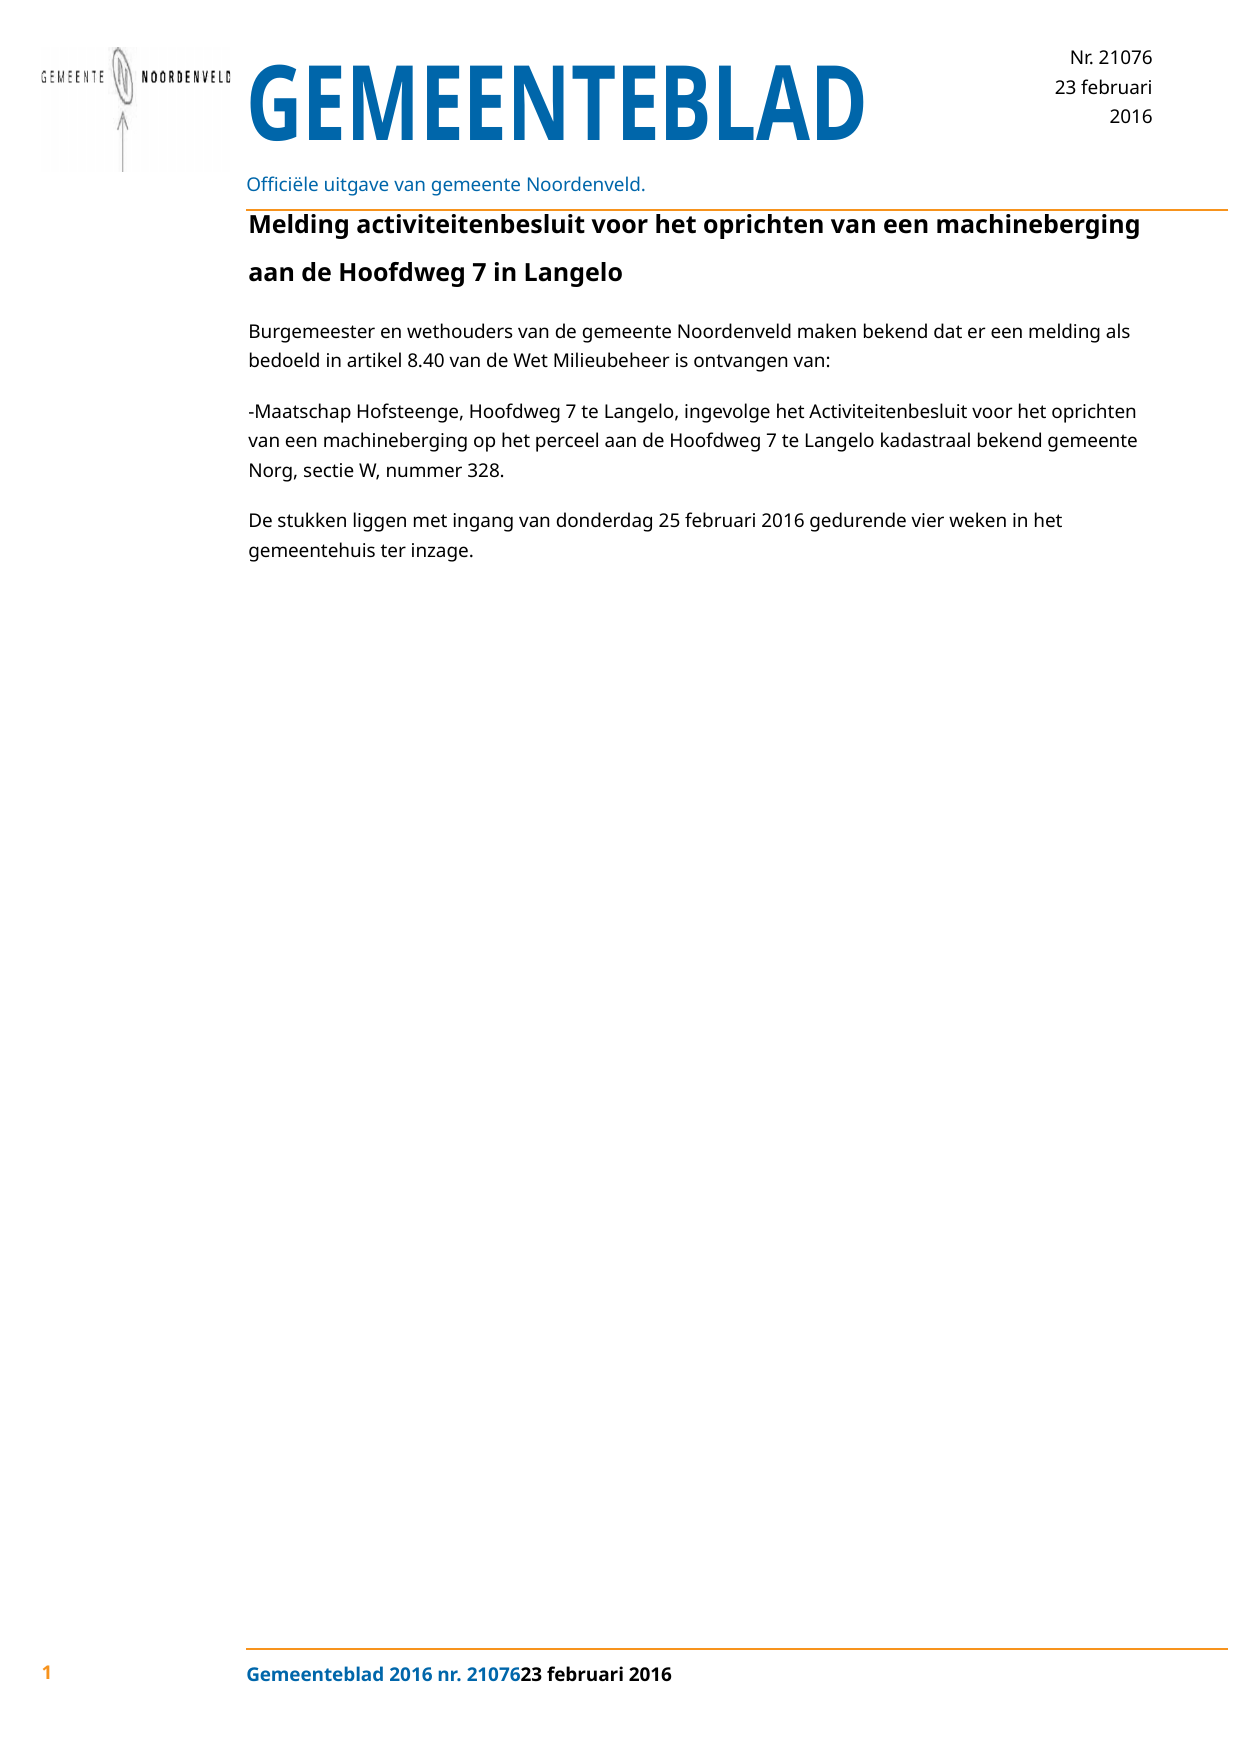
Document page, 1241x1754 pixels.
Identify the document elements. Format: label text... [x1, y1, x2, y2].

picture [41, 47, 231, 172]
text Burgemeester en wethouders van de gemeente Noordenveld maken bekend dat er een melding als bedoeld in artikel 8.40 van de Wet Milieubeheer is ontvangen van: [248, 318, 1152, 373]
text -Maatschap Hofsteenge, Hoofdweg 7 te Langelo, ingevolge het Activiteitenbesluit voor het oprichten van een machineberging op het perceel aan de Hoofdweg 7 te Langelo kadastraal bekend gemeente Norg, sectie W, nummer 328. [248, 398, 1152, 483]
text De stukken liggen met ingang van donderdag 25 februari 2016 gedurende vier weken in het gemeentehuis ter inzage. [248, 507, 1152, 563]
text Melding activiteitenbesluit voor het oprichten van een machineberging aan de Hoofdweg 7 in Langelo [248, 211, 1152, 288]
